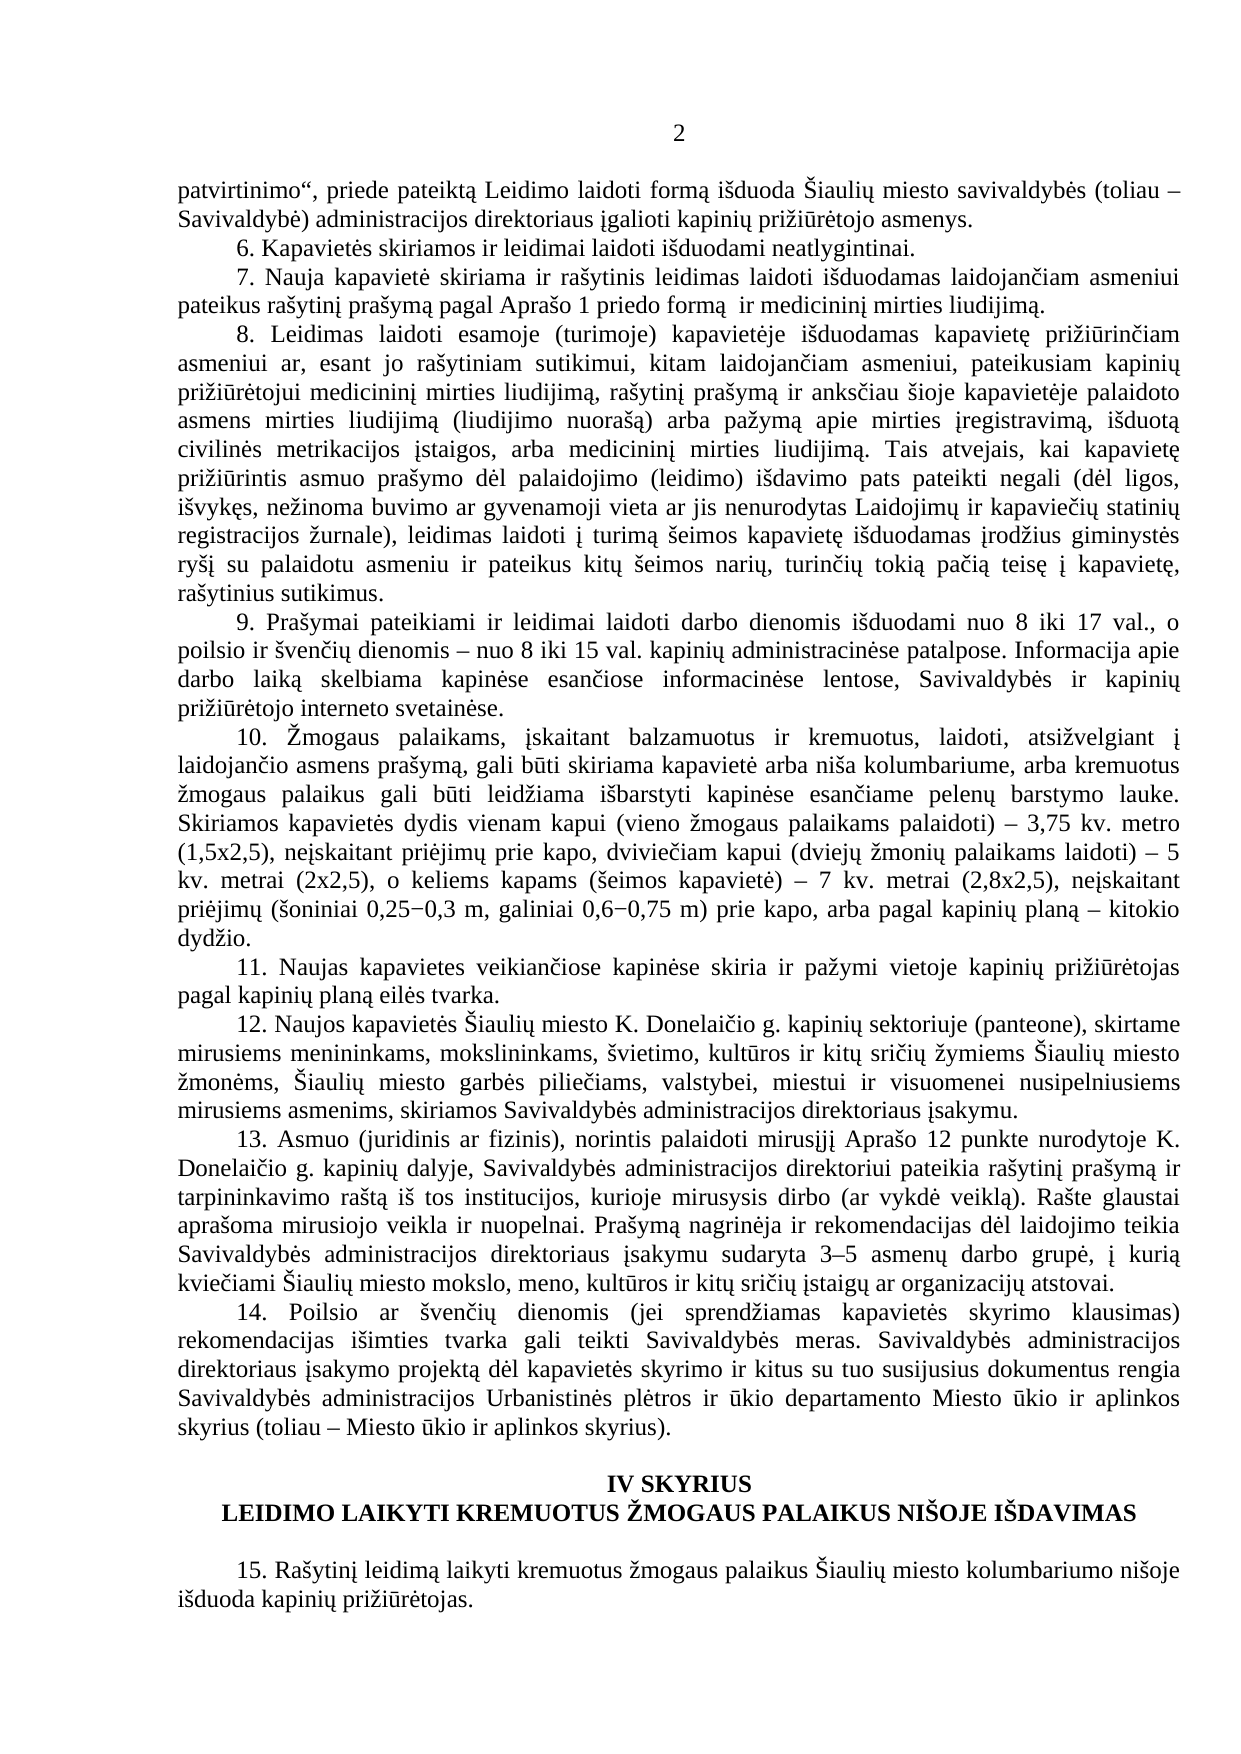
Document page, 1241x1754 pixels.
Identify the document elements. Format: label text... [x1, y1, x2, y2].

text 9. Prašymai pateikiami ir leidimai laidoti darbo dienomis išduodami nuo 8 iki 17 val., o poilsio ir švenčių dienomis – nuo 8 iki 15 val. kapinių administracinėse patalpose. Informacija apie darbo laiką skelbiama kapinėse esančiose informacinėse lentose, Savivaldybės ir kapinių prižiūrėtojo interneto svetainėse. [177, 607, 1181, 722]
text LEIDIMO LAIKYTI KREMUOTUS ŽMOGAUS PALAIKUS NIŠOJE IŠDAVIMAS [177, 1498, 1181, 1527]
text 13. Asmuo (juridinis ar fizinis), norintis palaidoti mirusįjį Aprašo 12 punkte nurodytoje K. Donelaičio g. kapinių dalyje, Savivaldybės administracijos direktoriui pateikia rašytinį prašymą ir tarpininkavimo raštą iš tos institucijos, kurioje mirusysis dirbo (ar vykdė veiklą). Rašte glaustai aprašoma mirusiojo veikla ir nuopelnai. Prašymą nagrinėja ir rekomendacijas dėl laidojimo teikia Savivaldybės administracijos direktoriaus įsakymu sudaryta 3–5 asmenų darbo grupė, į kurią kviečiami Šiaulių miesto mokslo, meno, kultūros ir kitų sričių įstaigų ar organizacijų atstovai. [177, 1124, 1181, 1297]
text 6. Kapavietės skiriamos ir leidimai laidoti išduodami neatlygintinai. [177, 233, 1181, 262]
text IV SKYRIUS [177, 1469, 1181, 1498]
text patvirtinimo“, priede pateiktą Leidimo laidoti formą išduoda Šiaulių miesto savivaldybės (toliau – Savivaldybė) administracijos direktoriaus įgalioti kapinių prižiūrėtojo asmenys. [177, 176, 1181, 233]
text 10. Žmogaus palaikams, įskaitant balzamuotus ir kremuotus, laidoti, atsižvelgiant į laidojančio asmens prašymą, gali būti skiriama kapavietė arba niša kolumbariume, arba kremuotus žmogaus palaikus gali būti leidžiama išbarstyti kapinėse esančiame pelenų barstymo lauke. Skiriamos kapavietės dydis vienam kapui (vieno žmogaus palaikams palaidoti) – 3,75 kv. metro (1,5x2,5), neįskaitant priėjimų prie kapo, dviviečiam kapui (dviejų žmonių palaikams laidoti) – 5 kv. metrai (2x2,5), o keliems kapams (šeimos kapavietė) – 7 kv. metrai (2,8x2,5), neįskaitant priėjimų (šoniniai 0,25−0,3 m, galiniai 0,6−0,75 m) prie kapo, arba pagal kapinių planą – kitokio dydžio. [177, 722, 1181, 952]
text 15. Rašytinį leidimą laikyti kremuotus žmogaus palaikus Šiaulių miesto kolumbariumo nišoje išduoda kapinių prižiūrėtojas. [177, 1556, 1181, 1613]
text 11. Naujas kapavietes veikiančiose kapinėse skiria ir pažymi vietoje kapinių prižiūrėtojas pagal kapinių planą eilės tvarka. [177, 952, 1181, 1009]
text 12. Naujos kapavietės Šiaulių miesto K. Donelaičio g. kapinių sektoriuje (panteone), skirtame mirusiems menininkams, mokslininkams, švietimo, kultūros ir kitų sričių žymiems Šiaulių miesto žmonėms, Šiaulių miesto garbės piliečiams, valstybei, miestui ir visuomenei nusipelniusiems mirusiems asmenims, skiriamos Savivaldybės administracijos direktoriaus įsakymu. [177, 1009, 1181, 1124]
text 8. Leidimas laidoti esamoje (turimoje) kapavietėje išduodamas kapavietę prižiūrinčiam asmeniui ar, esant jo rašytiniam sutikimui, kitam laidojančiam asmeniui, pateikusiam kapinių prižiūrėtojui medicininį mirties liudijimą, rašytinį prašymą ir anksčiau šioje kapavietėje palaidoto asmens mirties liudijimą (liudijimo nuorašą) arba pažymą apie mirties įregistravimą, išduotą civilinės metrikacijos įstaigos, arba medicininį mirties liudijimą. Tais atvejais, kai kapavietę prižiūrintis asmuo prašymo dėl palaidojimo (leidimo) išdavimo pats pateikti negali (dėl ligos, išvykęs, nežinoma buvimo ar gyvenamoji vieta ar jis nenurodytas Laidojimų ir kapaviečių statinių registracijos žurnale), leidimas laidoti į turimą šeimos kapavietę išduodamas įrodžius giminystės ryšį su palaidotu asmeniu ir pateikus kitų šeimos narių, turinčių tokią pačią teisę į kapavietę, rašytinius sutikimus. [177, 319, 1181, 607]
text 7. Nauja kapavietė skiriama ir rašytinis leidimas laidoti išduodamas laidojančiam asmeniui pateikus rašytinį prašymą pagal Aprašo 1 priedo formą ir medicininį mirties liudijimą. [177, 262, 1181, 319]
text 14. Poilsio ar švenčių dienomis (jei sprendžiamas kapavietės skyrimo klausimas) rekomendacijas išimties tvarka gali teikti Savivaldybės meras. Savivaldybės administracijos direktoriaus įsakymo projektą dėl kapavietės skyrimo ir kitus su tuo susijusius dokumentus rengia Savivaldybės administracijos Urbanistinės plėtros ir ūkio departamento Miesto ūkio ir aplinkos skyrius (toliau – Miesto ūkio ir aplinkos skyrius). [177, 1297, 1181, 1441]
